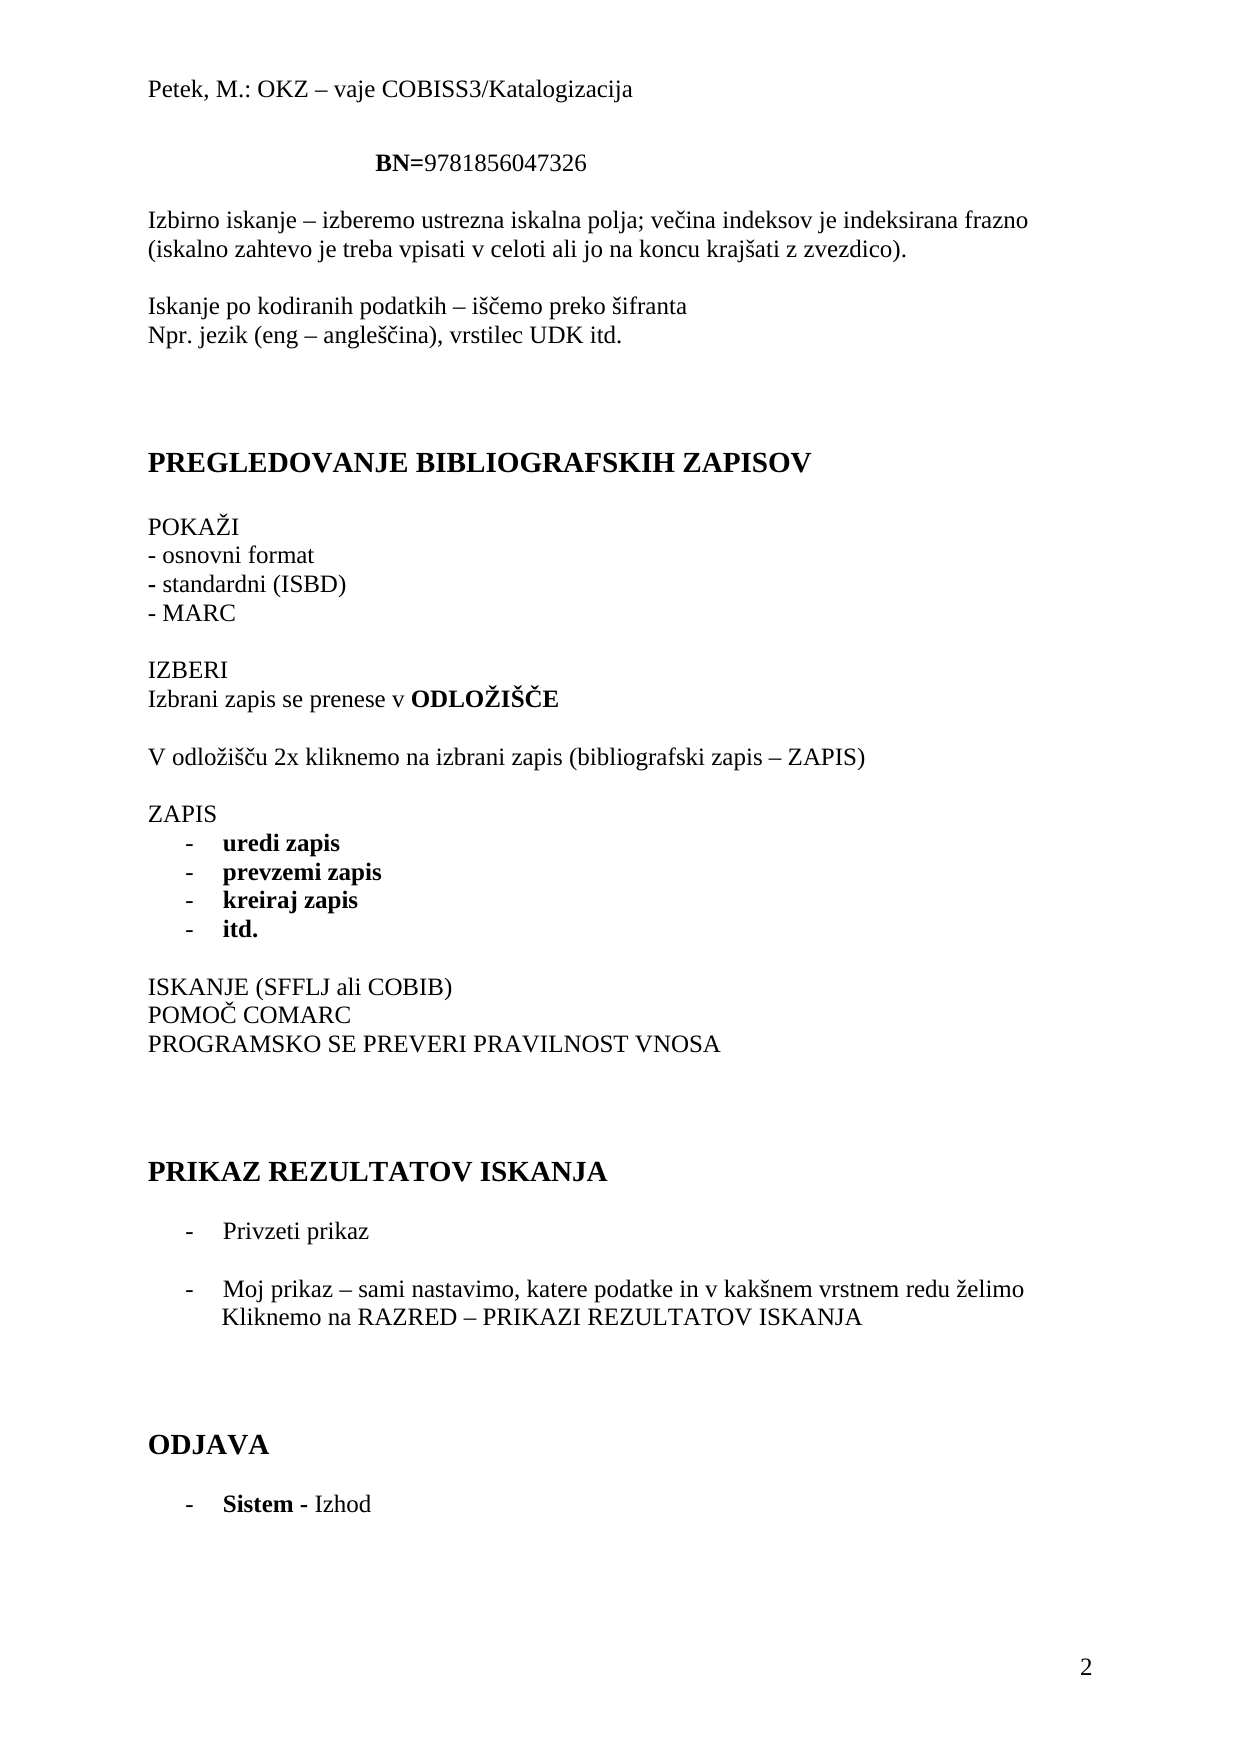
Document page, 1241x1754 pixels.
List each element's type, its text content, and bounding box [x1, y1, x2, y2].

list Privzeti prikaz [185, 1216, 1093, 1245]
text Kliknemo na RAZRED – PRIKAZI REZULTATOV ISKANJA [221, 1302, 1093, 1331]
text - MARC [148, 598, 1093, 627]
text PRIKAZ REZULTATOV ISKANJA [148, 1154, 1093, 1187]
text ISKANJE (SFFLJ ali COBIB) [148, 972, 1093, 1001]
list Sistem - Izhod [185, 1489, 1093, 1518]
text - standardni (ISBD) [148, 569, 1093, 598]
text ZAPIS [148, 799, 1093, 828]
text - osnovni format [148, 541, 1093, 569]
list uredi zapis [185, 828, 1093, 857]
text Iskanje po kodiranih podatkih – iščemo preko šifranta [148, 291, 1093, 320]
text POKAŽI [148, 512, 1093, 541]
list Moj prikaz – sami nastavimo, katere podatke in v kakšnem vrstnem redu želimo [185, 1274, 1093, 1302]
text Npr. jezik (eng – angleščina), vrstilec UDK itd. [148, 320, 1093, 349]
list kreiraj zapis [185, 886, 1093, 914]
text IZBERI [148, 656, 1093, 684]
text POMOČ COMARC [148, 1001, 1093, 1029]
text PROGRAMSKO SE PREVERI PRAVILNOST VNOSA [148, 1029, 1093, 1058]
text BN=9781856047326 [148, 148, 1093, 176]
text PREGLEDOVANJE BIBLIOGRAFSKIH ZAPISOV [148, 445, 1093, 478]
text V odložišču 2x kliknemo na izbrani zapis (bibliografski zapis – ZAPIS) [148, 742, 1093, 771]
list itd. [185, 914, 1093, 943]
text ODJAVA [148, 1427, 1093, 1461]
text Izbrani zapis se prenese v ODLOŽIŠČE [148, 684, 1093, 713]
text Izbirno iskanje – izberemo ustrezna iskalna polja; večina indeksov je indeksirana frazno (iskalno zahtevo je treba vpisati v celoti ali jo na koncu krajšati z zvezdico). [148, 205, 1093, 263]
list prevzemi zapis [185, 857, 1093, 886]
